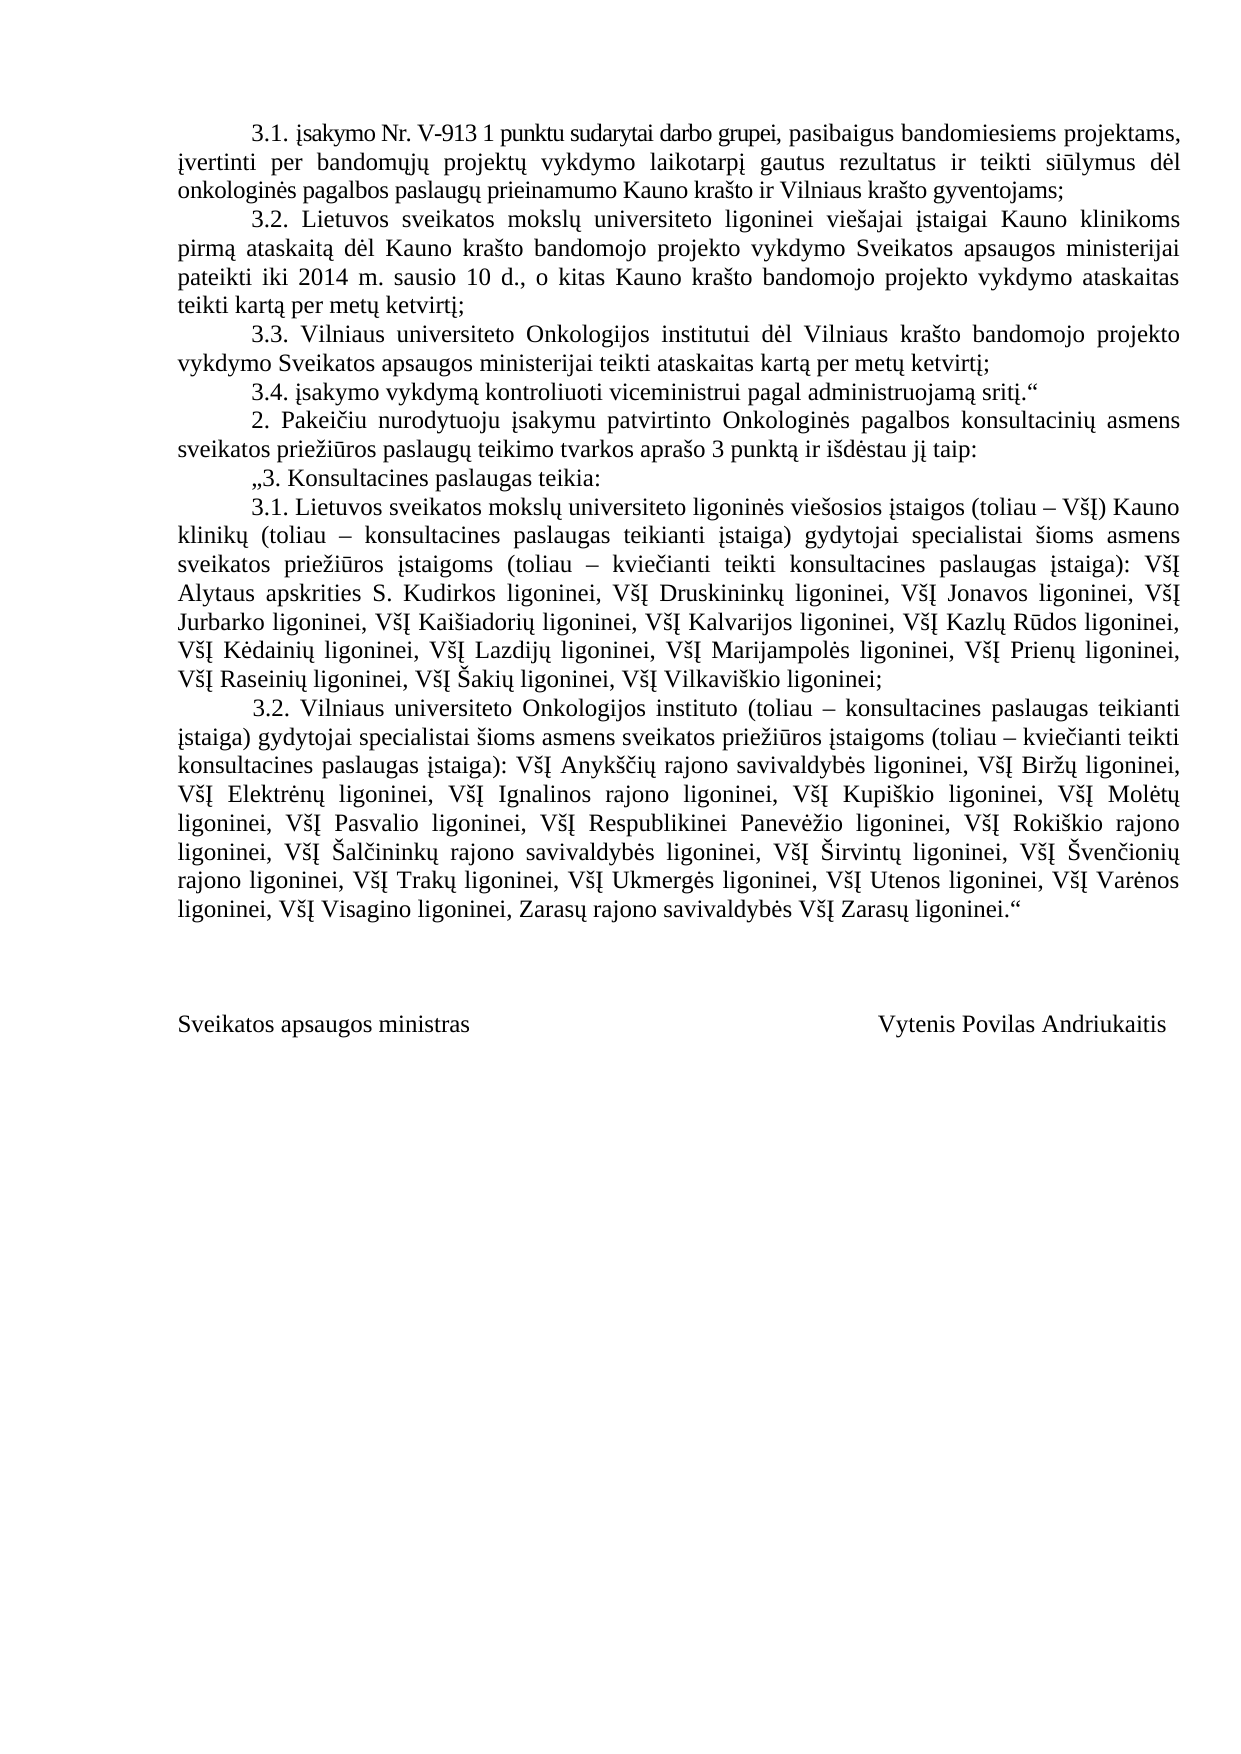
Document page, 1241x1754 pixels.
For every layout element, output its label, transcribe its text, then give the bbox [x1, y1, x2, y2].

text 3.3. Vilniaus universiteto Onkologijos institutui dėl Vilniaus krašto bandomojo projekto vykdymo Sveikatos apsaugos ministerijai teikti ataskaitas kartą per metų ketvirtį; [177, 319, 1181, 377]
text Sveikatos apsaugos ministras Vytenis Povilas Andriukaitis [177, 1009, 1181, 1038]
text „3. Konsultacines paslaugas teikia: [177, 463, 1181, 492]
text 3.1. įsakymo Nr. V-913 1 punktu sudarytai darbo grupei, pasibaigus bandomiesiems projektams, įvertinti per bandomųjų projektų vykdymo laikotarpį gautus rezultatus ir teikti siūlymus dėl onkologinės pagalbos paslaugų prieinamumo Kauno krašto ir Vilniaus krašto gyventojams; [177, 118, 1181, 204]
text 3.2. Lietuvos sveikatos mokslų universiteto ligoninei viešajai įstaigai Kauno klinikoms pirmą ataskaitą dėl Kauno krašto bandomojo projekto vykdymo Sveikatos apsaugos ministerijai pateikti iki 2014 m. sausio 10 d., o kitas Kauno krašto bandomojo projekto vykdymo ataskaitas teikti kartą per metų ketvirtį; [177, 204, 1181, 319]
text 3.2. Vilniaus universiteto Onkologijos instituto (toliau – konsultacines paslaugas teikianti įstaiga) gydytojai specialistai šioms asmens sveikatos priežiūros įstaigoms (toliau – kviečianti teikti konsultacines paslaugas įstaiga): VšĮ Anykščių rajono savivaldybės ligoninei, VšĮ Biržų ligoninei, VšĮ Elektrėnų ligoninei, VšĮ Ignalinos rajono ligoninei, VšĮ Kupiškio ligoninei, VšĮ Molėtų ligoninei, VšĮ Pasvalio ligoninei, VšĮ Respublikinei Panevėžio ligoninei, VšĮ Rokiškio rajono ligoninei, VšĮ Šalčininkų rajono savivaldybės ligoninei, VšĮ Širvintų ligoninei, VšĮ Švenčionių rajono ligoninei, VšĮ Trakų ligoninei, VšĮ Ukmergės ligoninei, VšĮ Utenos ligoninei, VšĮ Varėnos ligoninei, VšĮ Visagino ligoninei, Zarasų rajono savivaldybės VšĮ Zarasų ligoninei.“ [177, 693, 1181, 923]
text 3.4. įsakymo vykdymą kontroliuoti viceministrui pagal administruojamą sritį.“ [177, 377, 1181, 406]
text 3.1. Lietuvos sveikatos mokslų universiteto ligoninės viešosios įstaigos (toliau – VšĮ) Kauno klinikų (toliau – konsultacines paslaugas teikianti įstaiga) gydytojai specialistai šioms asmens sveikatos priežiūros įstaigoms (toliau – kviečianti teikti konsultacines paslaugas įstaiga): VšĮ Alytaus apskrities S. Kudirkos ligoninei, VšĮ Druskininkų ligoninei, VšĮ Jonavos ligoninei, VšĮ Jurbarko ligoninei, VšĮ Kaišiadorių ligoninei, VšĮ Kalvarijos ligoninei, VšĮ Kazlų Rūdos ligoninei, VšĮ Kėdainių ligoninei, VšĮ Lazdijų ligoninei, VšĮ Marijampolės ligoninei, VšĮ Prienų ligoninei, VšĮ Raseinių ligoninei, VšĮ Šakių ligoninei, VšĮ Vilkaviškio ligoninei; [177, 492, 1181, 693]
text 2. Pakeičiu nurodytuoju įsakymu patvirtinto Onkologinės pagalbos konsultacinių asmens sveikatos priežiūros paslaugų teikimo tvarkos aprašo 3 punktą ir išdėstau jį taip: [177, 406, 1181, 463]
